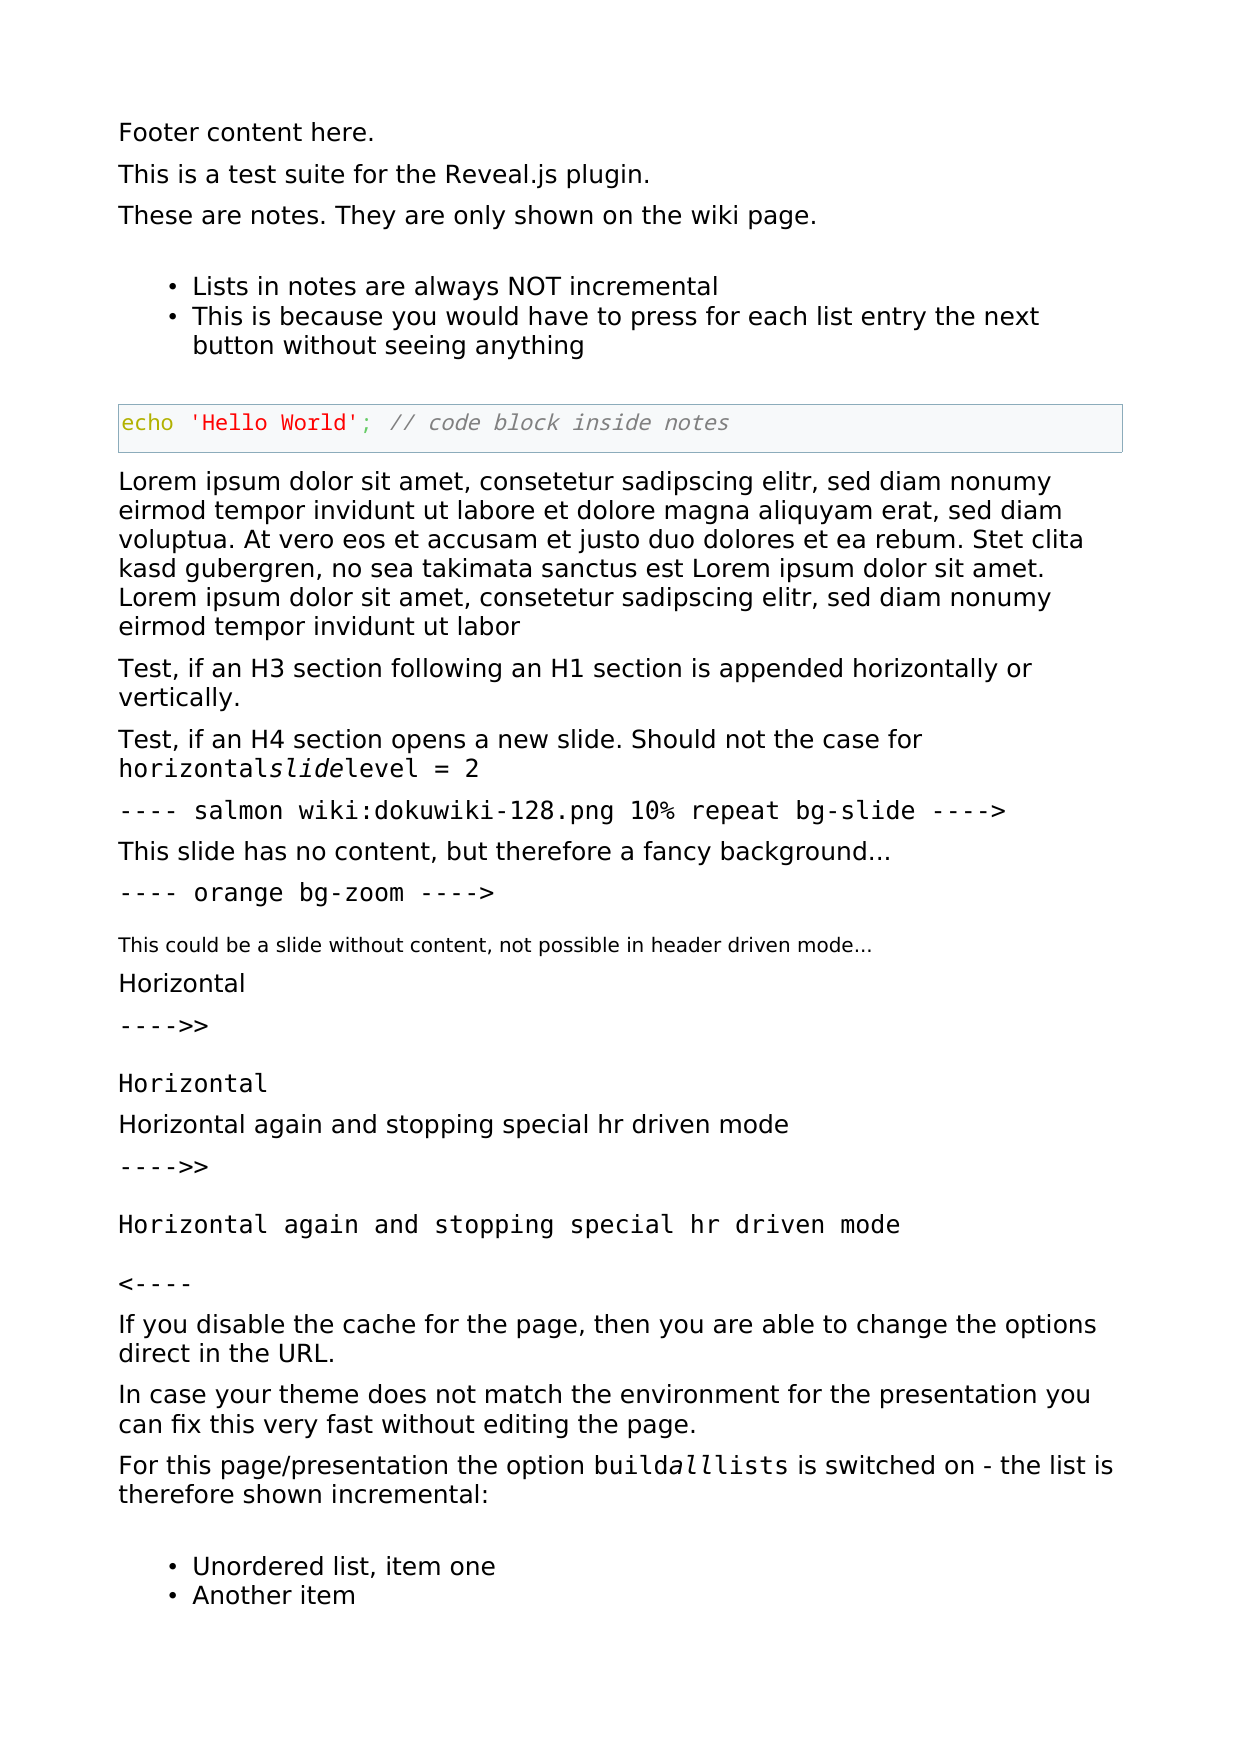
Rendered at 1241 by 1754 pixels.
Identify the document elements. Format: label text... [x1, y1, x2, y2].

text ---->> Horizontal again and stopping special hr driven mode <---- [118, 1152, 1122, 1298]
text This slide has no content, but therefore a fancy background... [118, 837, 1122, 866]
table_header echo 'Hello World'; // code block inside notes [119, 405, 1122, 452]
text This is a test suite for the Reveal.js plugin. [118, 160, 1122, 189]
text ---->> Horizontal [118, 1011, 1122, 1099]
text ---- salmon wiki:dokuwiki-128.png 10% repeat bg-slide ----> [118, 796, 1122, 825]
text In case your theme does not match the environment for the presentation you can fix this very fast without editing the page. [118, 1381, 1122, 1439]
text These are notes. They are only shown on the wiki page. [118, 201, 1122, 231]
text Horizontal [118, 969, 1122, 999]
text This could be a slide without content, not possible in header driven mode... [118, 919, 1122, 957]
text Horizontal again and stopping special hr driven mode [118, 1111, 1122, 1140]
text Test, if an H4 section opens a new slide. Should not the case for horizontalslidelevel = 2 [118, 725, 1122, 783]
text For this page/presentation the option buildalllists is switched on - the list is therefore shown incremental: [118, 1451, 1122, 1510]
text Lorem ipsum dolor sit amet, consetetur sadipscing elitr, sed diam nonumy eirmod tempor invidunt ut labore et dolore magna aliquyam erat, sed diam voluptua. At vero eos et accusam et justo duo dolores et ea rebum. Stet clita kasd gubergren, no sea takimata sanctus est Lorem ipsum dolor sit amet. Lorem ipsum dolor sit amet, consetetur sadipscing elitr, sed diam nonumy eirmod tempor invidunt ut labor [118, 467, 1122, 642]
text Test, if an H3 section following an H1 section is appended horizontally or vertically. [118, 654, 1122, 713]
list Lists in notes are always NOT incremental [177, 273, 1122, 302]
text ---- orange bg-zoom ----> [118, 878, 1122, 908]
text Footer content here. [118, 118, 1122, 147]
list This is because you would have to press for each list entry the next button without seeing anything [177, 302, 1122, 360]
text If you disable the cache for the page, then you are able to change the options direct in the URL. [118, 1310, 1122, 1368]
list Another item [177, 1581, 1122, 1610]
list Unordered list, item one [177, 1552, 1122, 1581]
